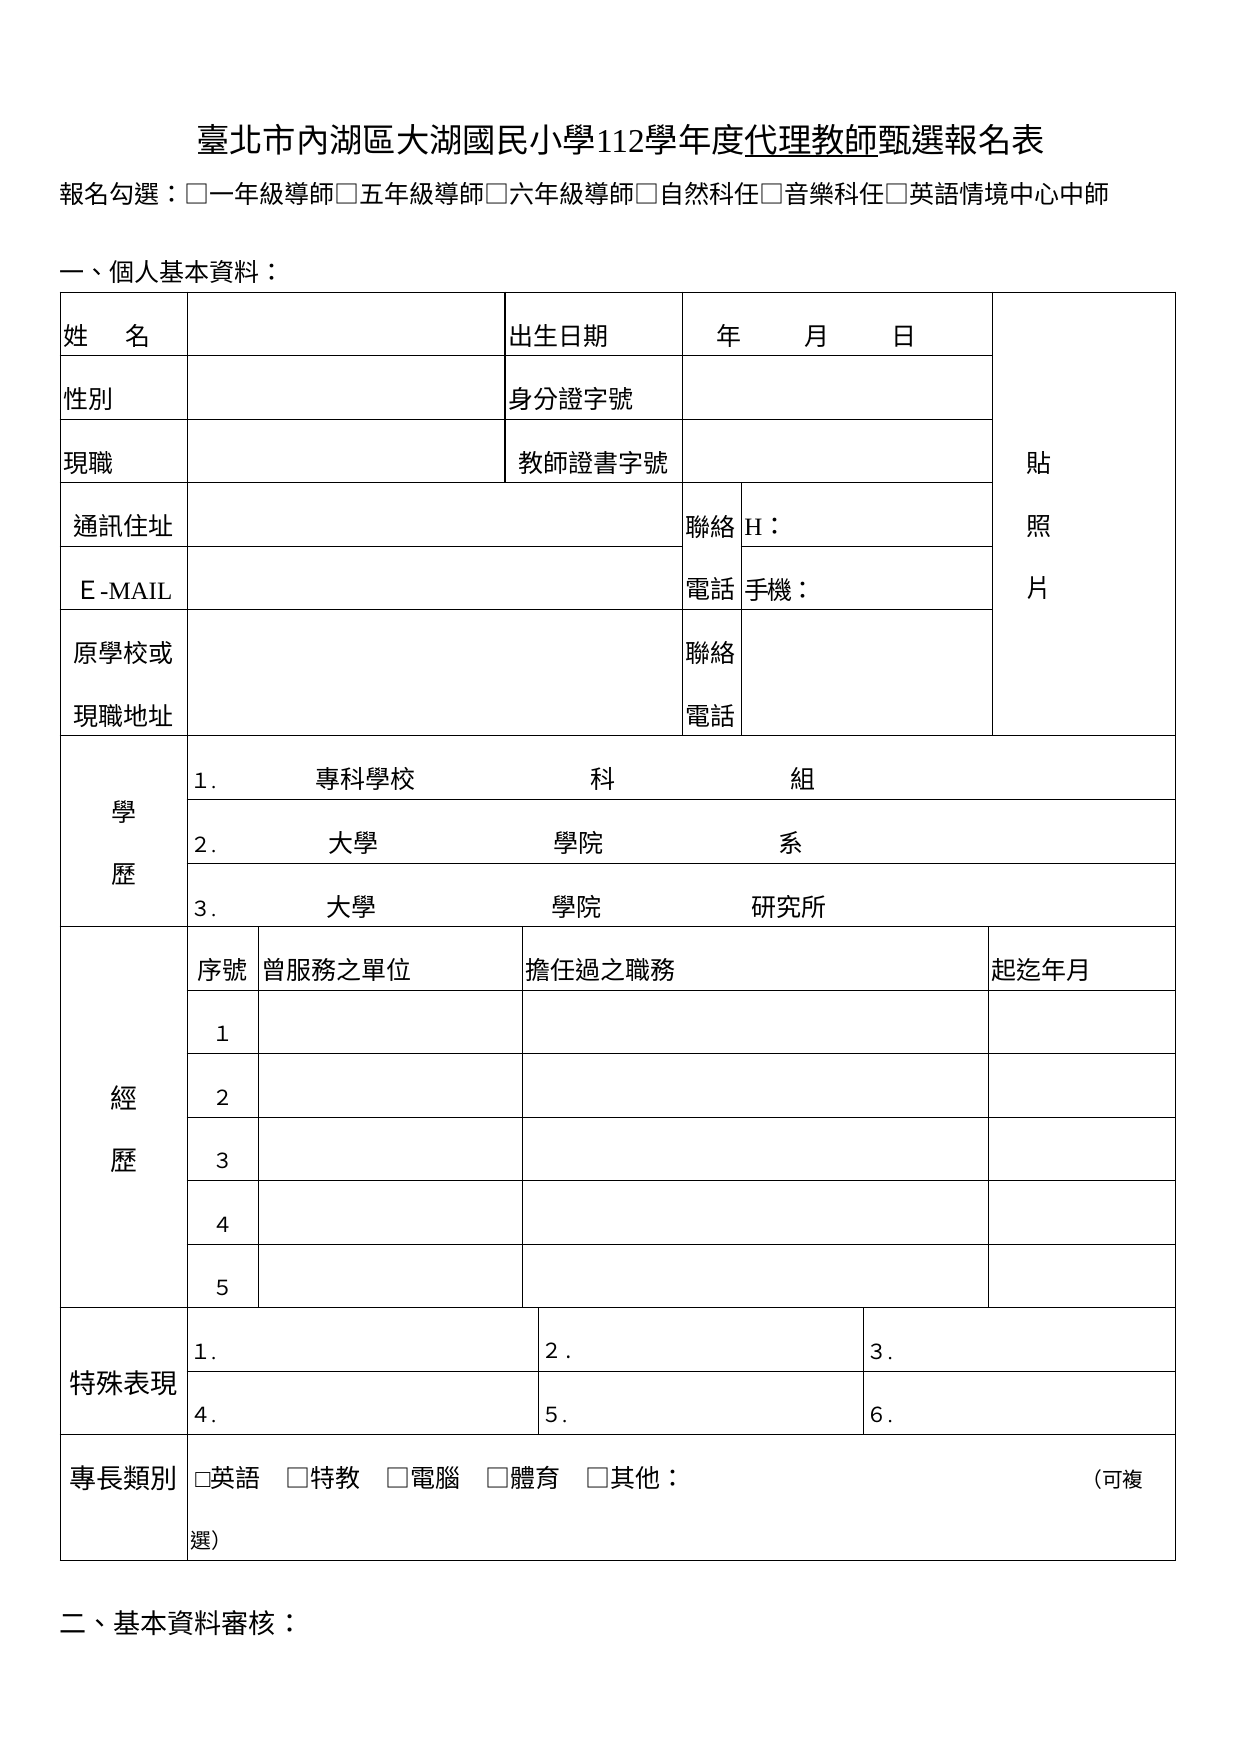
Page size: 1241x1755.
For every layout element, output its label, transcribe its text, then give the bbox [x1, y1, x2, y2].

table_cell [259, 1245, 522, 1307]
table_cell [523, 1054, 988, 1117]
table_cell [259, 1054, 522, 1117]
table_cell ５ [188, 1245, 258, 1307]
table_header 貼 照 片 [993, 293, 1175, 735]
table_cell 聯絡 電話 [683, 483, 741, 609]
table_cell ４ [188, 1181, 258, 1244]
table_cell 現職 [61, 420, 187, 482]
table_cell １ [188, 991, 258, 1053]
table_cell ２ [188, 1054, 258, 1117]
table_cell [989, 1054, 1175, 1117]
table_cell 原學校或 現職地址 [61, 610, 187, 735]
table_cell [523, 1245, 988, 1307]
table_cell [523, 1118, 988, 1180]
text 報名勾選：□一年級導師□五年級導師□六年級導師□自然科任□音樂科任□英語情境中心中師 [59, 177, 1181, 210]
table_cell [989, 1181, 1175, 1244]
table_cell Ｅ-MAIL [61, 547, 187, 609]
table_cell [188, 356, 504, 419]
table_cell 手機： [742, 547, 992, 609]
table_cell [742, 610, 992, 735]
table_cell [188, 610, 682, 735]
table_cell 序號 [188, 927, 258, 989]
table_cell ５. [539, 1372, 863, 1434]
table_cell [523, 991, 988, 1053]
table_header 出生日期 [506, 293, 682, 355]
table_cell [683, 356, 992, 419]
table_cell [259, 991, 522, 1053]
text 二、基本資料審核： [59, 1580, 1181, 1643]
table_cell [989, 991, 1175, 1053]
table_cell [259, 1181, 522, 1244]
table_cell ２. 大學 學院 系 [188, 800, 1175, 862]
table_cell [683, 420, 992, 482]
table_cell ４. [188, 1372, 538, 1434]
table_header [188, 293, 504, 355]
table_cell 特殊表現 [61, 1308, 187, 1434]
table_cell H： [742, 483, 992, 546]
text 臺北市內湖區大湖國民小學112學年度代理教師甄選報名表 [59, 96, 1181, 158]
table_cell ６. [864, 1372, 1175, 1434]
table_cell [989, 1118, 1175, 1180]
table_cell ３. [864, 1308, 1175, 1371]
table_cell [523, 1181, 988, 1244]
table_cell 學 歷 [61, 736, 187, 926]
table_cell 擔任過之職務 [523, 927, 988, 989]
table_header 姓 名 [61, 293, 187, 355]
table_cell [188, 483, 682, 546]
table_cell 通訊住址 [61, 483, 187, 546]
table_header 年 月 日 [683, 293, 992, 355]
table_cell ３. 大學 學院 研究所 [188, 864, 1175, 926]
table_cell 教師證書字號 [506, 420, 682, 482]
table_cell [989, 1245, 1175, 1307]
table_cell □英語 □特教 □電腦 □體育 □其他： （可複選） [188, 1435, 1175, 1560]
text 一、個人基本資料： [59, 229, 1181, 292]
table_cell 身分證字號 [506, 356, 682, 419]
table_cell [259, 1118, 522, 1180]
table_cell １. 專科學校 科 組 [188, 736, 1175, 799]
table_cell 專長類別 [61, 1435, 187, 1560]
table_cell １. [188, 1308, 538, 1371]
table_cell ３ [188, 1118, 258, 1180]
table_cell 性別 [61, 356, 187, 419]
table_cell ２. [539, 1308, 863, 1371]
table_cell [188, 547, 682, 609]
table_cell 曾服務之單位 [259, 927, 522, 989]
table_cell [188, 420, 504, 482]
table_cell 起迄年月 [989, 927, 1175, 989]
table_cell 聯絡 電話 [683, 610, 741, 735]
table_cell 經 歷 [61, 927, 187, 1307]
